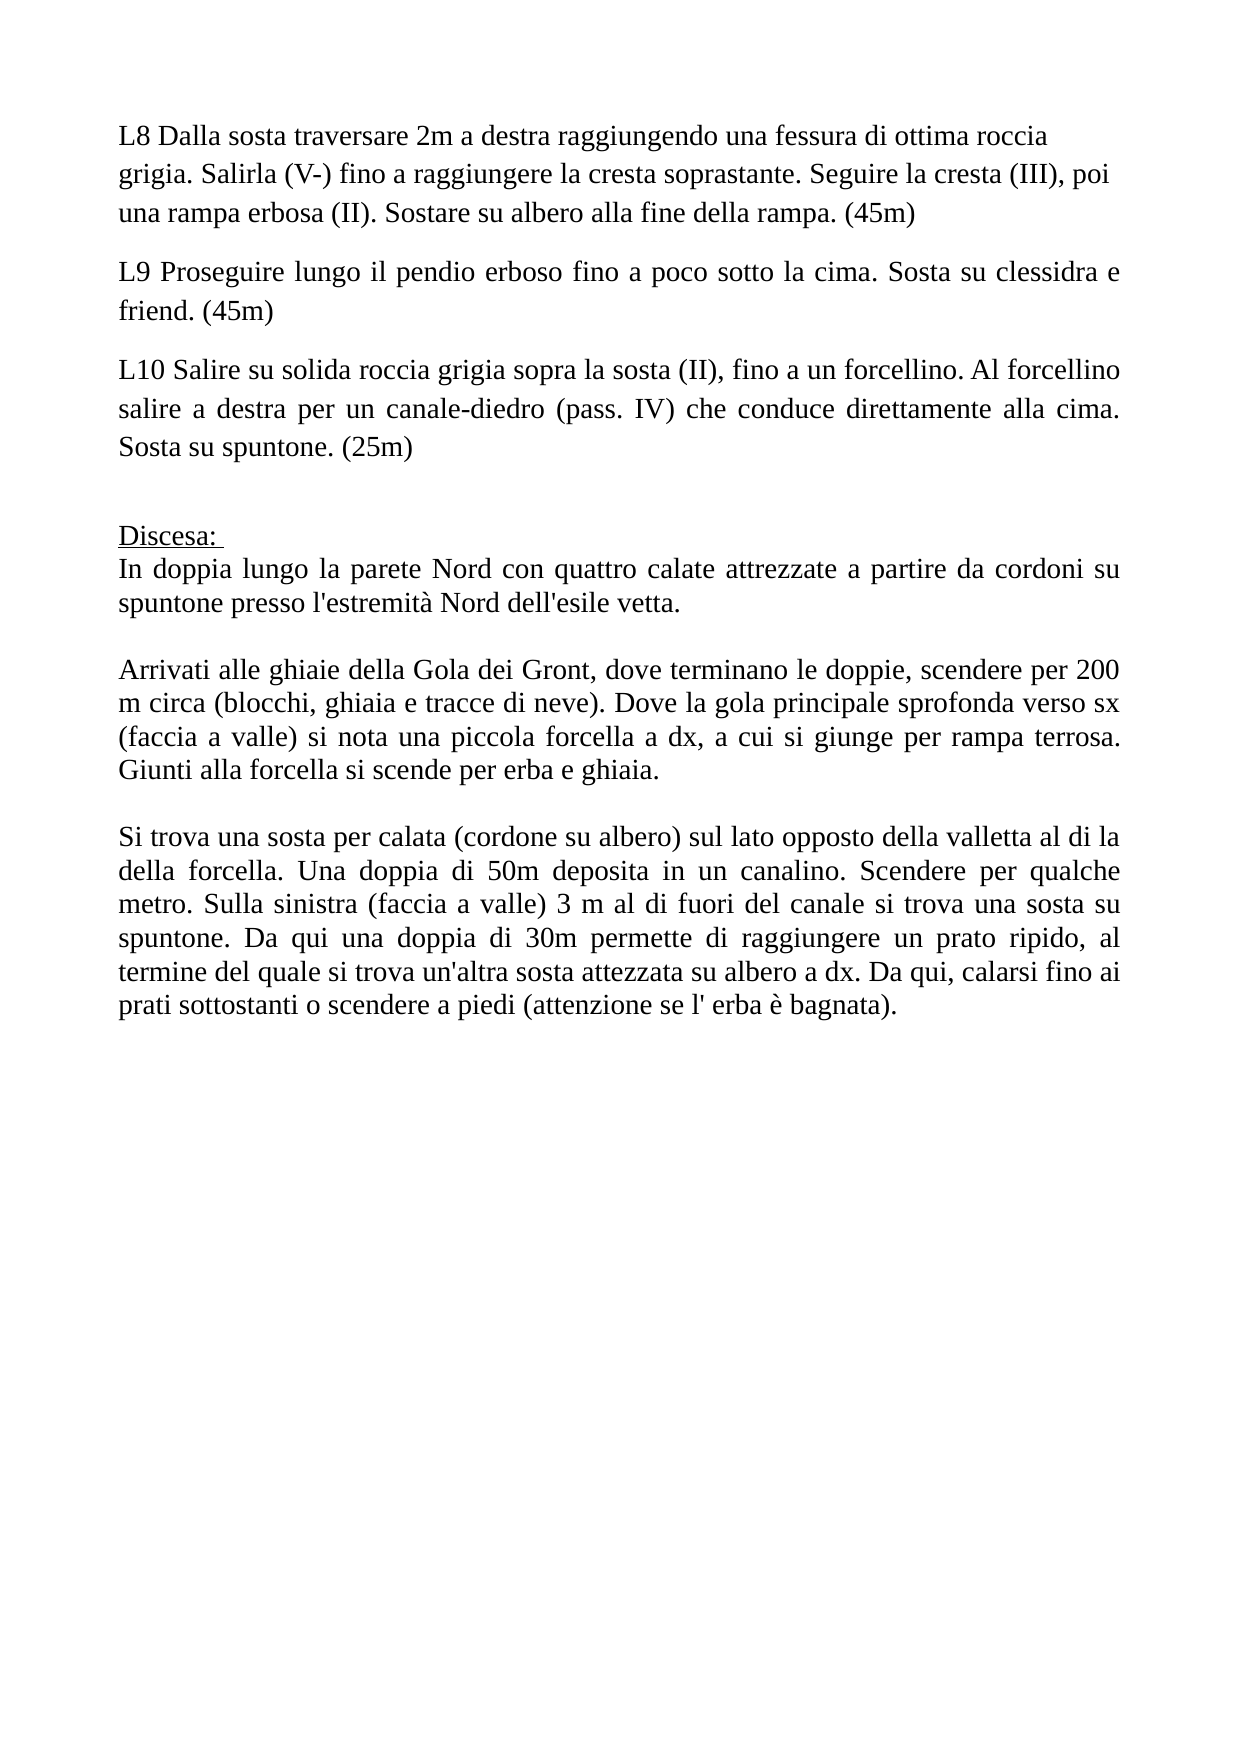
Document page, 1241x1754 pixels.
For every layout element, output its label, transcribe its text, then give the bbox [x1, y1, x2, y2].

list L8 Dalla sosta traversare 2m a destra raggiungendo una fessura di ottima roccia grigia. Salirla (V-) fino a raggiungere la cresta soprastante. Seguire la cresta (III), poi una rampa erbosa (II). Sostare su albero alla fine della rampa. (45m) [118, 118, 1122, 229]
text Arrivati alle ghiaie della Gola dei Gront, dove terminano le doppie, scendere per 200 m circa (blocchi, ghiaia e tracce di neve). Dove la gola principale sprofonda verso sx (faccia a valle) si nota una piccola forcella a dx, a cui si giunge per rampa terrosa. Giunti alla forcella si scende per erba e ghiaia. [118, 652, 1122, 786]
text Discesa: [118, 518, 1122, 551]
text Si trova una sosta per calata (cordone su albero) sul lato opposto della valletta al di la della forcella. Una doppia di 50m deposita in un canalino. Scendere per qualche metro. Sulla sinistra (faccia a valle) 3 m al di fuori del canale si trova una sosta su spuntone. Da qui una doppia di 30m permette di raggiungere un prato ripido, al termine del quale si trova un'altra sosta attezzata su albero a dx. Da qui, calarsi fino ai prati sottostanti o scendere a piedi (attenzione se l' erba è bagnata). [118, 819, 1122, 1021]
list L9 Proseguire lungo il pendio erboso fino a poco sotto la cima. Sosta su clessidra e friend. (45m) [118, 254, 1122, 327]
text In doppia lungo la parete Nord con quattro calate attrezzate a partire da cordoni su spuntone presso l'estremità Nord dell'esile vetta. [118, 551, 1122, 618]
list L10 Salire su solida roccia grigia sopra la sosta (II), fino a un forcellino. Al forcellino salire a destra per un canale-diedro (pass. IV) che conduce direttamente alla cima. Sosta su spuntone. (25m) [118, 352, 1122, 463]
